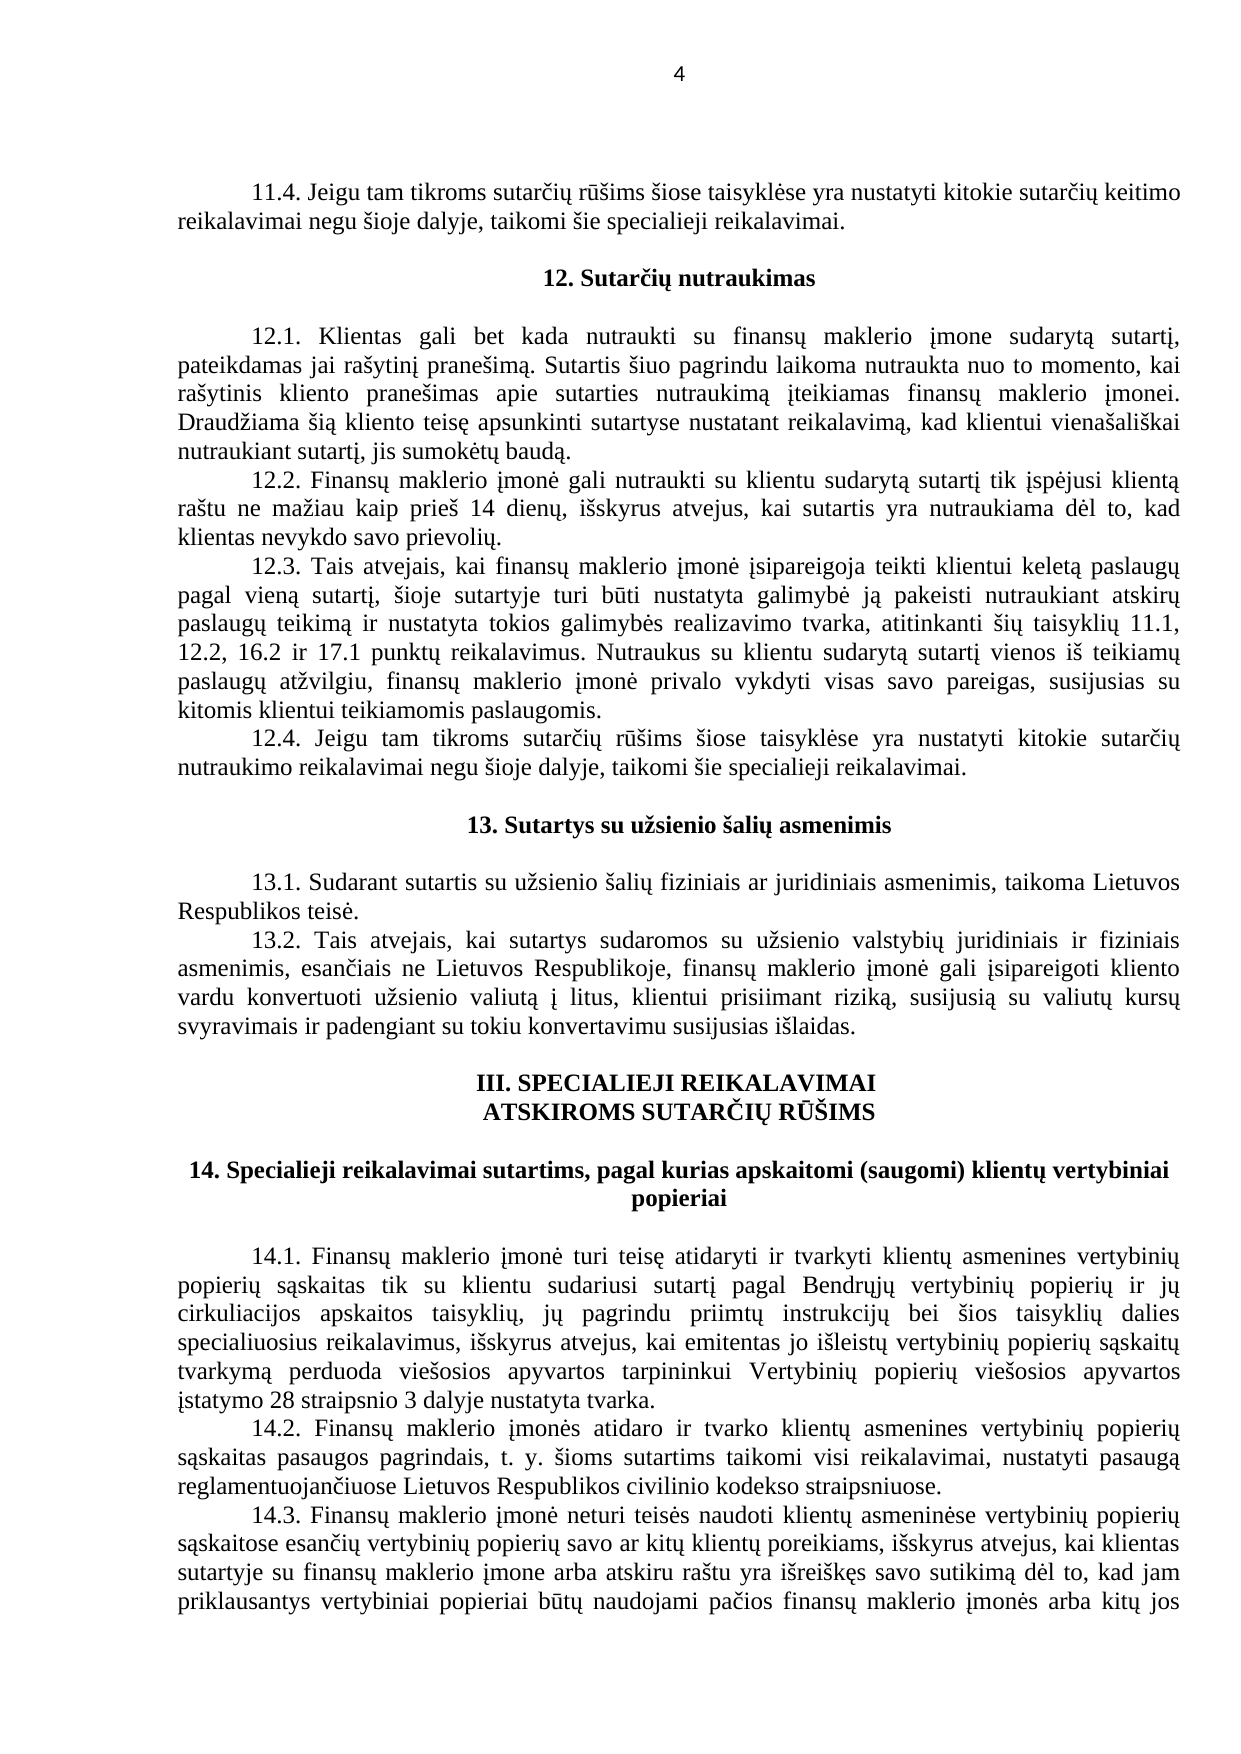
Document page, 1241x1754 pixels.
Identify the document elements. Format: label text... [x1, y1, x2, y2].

text 11.4. Jeigu tam tikroms sutarčių rūšims šiose taisyklėse yra nustatyti kitokie sutarčių keitimo reikalavimai negu šioje dalyje, taikomi šie specialieji reikalavimai. [177, 177, 1181, 235]
text 12.4. Jeigu tam tikroms sutarčių rūšims šiose taisyklėse yra nustatyti kitokie sutarčių nutraukimo reikalavimai negu šioje dalyje, taikomi šie specialieji reikalavimai. [177, 723, 1181, 781]
text 14.2. Finansų maklerio įmonės atidaro ir tvarko klientų asmenines vertybinių popierių sąskaitas pasaugos pagrindais, t. y. šioms sutartims taikomi visi reikalavimai, nustatyti pasaugą reglamentuojančiuose Lietuvos Respublikos civilinio kodekso straipsniuose. [177, 1413, 1181, 1500]
text 14. Specialieji reikalavimai sutartims, pagal kurias apskaitomi (saugomi) klientų vertybiniai popieriai [177, 1155, 1181, 1212]
text III. SPECIALIEJI REIKALAVIMAI [177, 1068, 1181, 1097]
text 12.3. Tais atvejais, kai finansų maklerio įmonė įsipareigoja teikti klientui keletą paslaugų pagal vieną sutartį, šioje sutartyje turi būti nustatyta galimybė ją pakeisti nutraukiant atskirų paslaugų teikimą ir nustatyta tokios galimybės realizavimo tvarka, atitinkanti šių taisyklių 11.1, 12.2, 16.2 ir 17.1 punktų reikalavimus. Nutraukus su klientu sudarytą sutartį vienos iš teikiamų paslaugų atžvilgiu, finansų maklerio įmonė privalo vykdyti visas savo pareigas, susijusias su kitomis klientui teikiamomis paslaugomis. [177, 551, 1181, 723]
text 13. Sutartys su užsienio šalių asmenimis [177, 810, 1181, 838]
text ATSKIROMS SUTARČIŲ RŪŠIMS [177, 1097, 1181, 1126]
text 12. Sutarčių nutraukimas [177, 263, 1181, 292]
text 12.2. Finansų maklerio įmonė gali nutraukti su klientu sudarytą sutartį tik įspėjusi klientą raštu ne mažiau kaip prieš 14 dienų, išskyrus atvejus, kai sutartis yra nutraukiama dėl to, kad klientas nevykdo savo prievolių. [177, 465, 1181, 551]
text 13.1. Sudarant sutartis su užsienio šalių fiziniais ar juridiniais asmenimis, taikoma Lietuvos Respublikos teisė. [177, 867, 1181, 925]
text 12.1. Klientas gali bet kada nutraukti su finansų maklerio įmone sudarytą sutartį, pateikdamas jai rašytinį pranešimą. Sutartis šiuo pagrindu laikoma nutraukta nuo to momento, kai rašytinis kliento pranešimas apie sutarties nutraukimą įteikiamas finansų maklerio įmonei. Draudžiama šią kliento teisę apsunkinti sutartyse nustatant reikalavimą, kad klientui vienašališkai nutraukiant sutartį, jis sumokėtų baudą. [177, 321, 1181, 465]
text 14.1. Finansų maklerio įmonė turi teisę atidaryti ir tvarkyti klientų asmenines vertybinių popierių sąskaitas tik su klientu sudariusi sutartį pagal Bendrųjų vertybinių popierių ir jų cirkuliacijos apskaitos taisyklių, jų pagrindu priimtų instrukcijų bei šios taisyklių dalies specialiuosius reikalavimus, išskyrus atvejus, kai emitentas jo išleistų vertybinių popierių sąskaitų tvarkymą perduoda viešosios apyvartos tarpininkui Vertybinių popierių viešosios apyvartos įstatymo 28 straipsnio 3 dalyje nustatyta tvarka. [177, 1241, 1181, 1413]
text 14.3. Finansų maklerio įmonė neturi teisės naudoti klientų asmeninėse vertybinių popierių sąskaitose esančių vertybinių popierių savo ar kitų klientų poreikiams, išskyrus atvejus, kai klientas sutartyje su finansų maklerio įmone arba atskiru raštu yra išreiškęs savo sutikimą dėl to, kad jam priklausantys vertybiniai popieriai būtų naudojami pačios finansų maklerio įmonės arba kitų jos [177, 1500, 1181, 1615]
text 13.2. Tais atvejais, kai sutartys sudaromos su užsienio valstybių juridiniais ir fiziniais asmenimis, esančiais ne Lietuvos Respublikoje, finansų maklerio įmonė gali įsipareigoti kliento vardu konvertuoti užsienio valiutą į litus, klientui prisiimant riziką, susijusią su valiutų kursų svyravimais ir padengiant su tokiu konvertavimu susijusias išlaidas. [177, 925, 1181, 1040]
